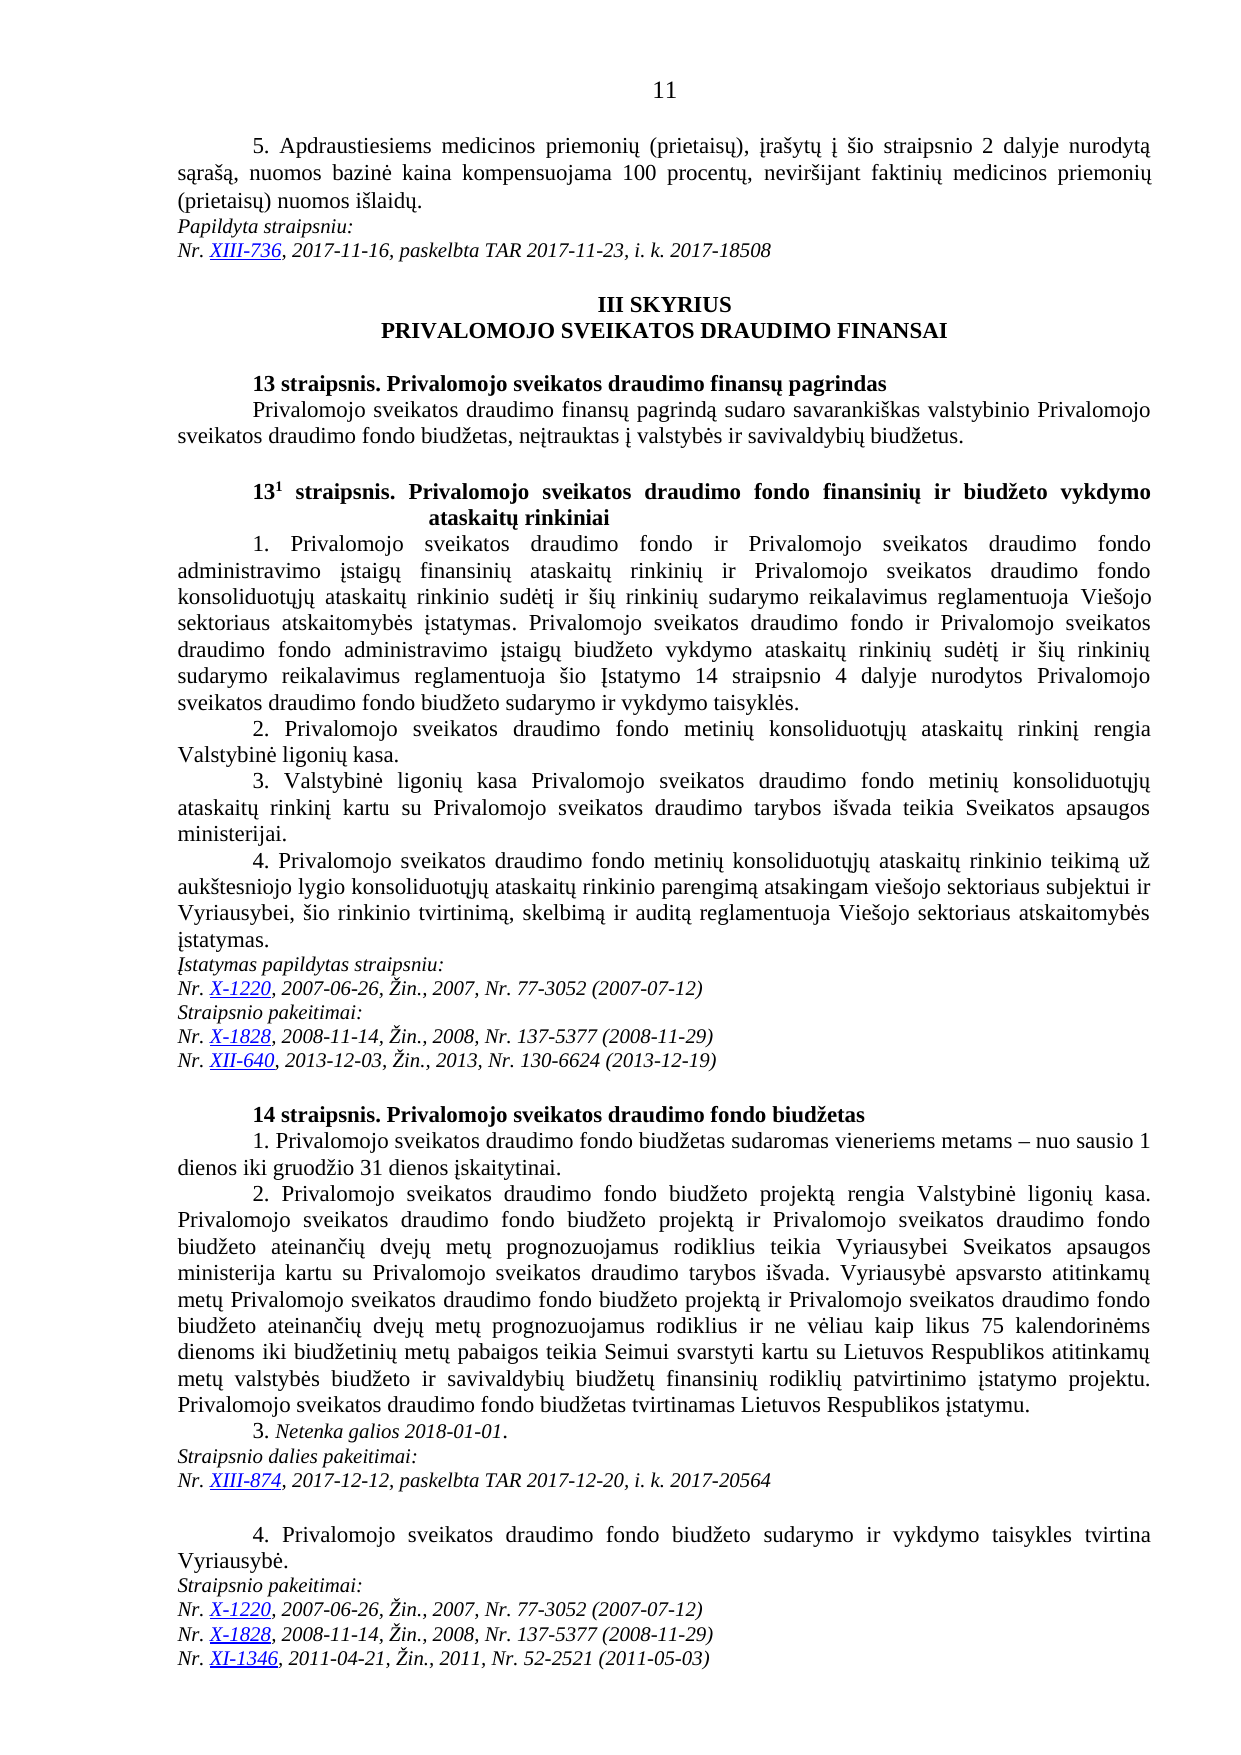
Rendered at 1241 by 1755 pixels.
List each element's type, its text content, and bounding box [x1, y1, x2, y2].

text Nr. XI-1346, 2011-04-21, Žin., 2011, Nr. 52-2521 (2011-05-03) [177, 1646, 1152, 1669]
text Įstatymas papildytas straipsniu: [177, 952, 1152, 976]
text 2. Privalomojo sveikatos draudimo fondo biudžeto projektą rengia Valstybinė ligonių kasa. Privalomojo sveikatos draudimo fondo biudžeto projektą ir Privalomojo sveikatos draudimo fondo biudžeto ateinančių dvejų metų prognozuojamus rodiklius teikia Vyriausybei Sveikatos apsaugos ministerija kartu su Privalomojo sveikatos draudimo tarybos išvada. Vyriausybė apsvarsto atitinkamų metų Privalomojo sveikatos draudimo fondo biudžeto projektą ir Privalomojo sveikatos draudimo fondo biudžeto ateinančių dvejų metų prognozuojamus rodiklius ir ne vėliau kaip likus 75 kalendorinėms dienoms iki biudžetinių metų pabaigos teikia Seimui svarstyti kartu su Lietuvos Respublikos atitinkamų metų valstybės biudžeto ir savivaldybių biudžetų finansinių rodiklių patvirtinimo įstatymo projektu. Privalomojo sveikatos draudimo fondo biudžetas tvirtinamas Lietuvos Respublikos įstatymu. [177, 1180, 1152, 1417]
text 3. Valstybinė ligonių kasa Privalomojo sveikatos draudimo fondo metinių konsoliduotųjų ataskaitų rinkinį kartu su Privalomojo sveikatos draudimo tarybos išvada teikia Sveikatos apsaugos ministerijai. [177, 768, 1152, 847]
text Nr. XII-640, 2013-12-03, Žin., 2013, Nr. 130-6624 (2013-12-19) [177, 1048, 1152, 1072]
text Nr. X-1220, 2007-06-26, Žin., 2007, Nr. 77-3052 (2007-07-12) [177, 1597, 1152, 1621]
text Nr. X-1828, 2008-11-14, Žin., 2008, Nr. 137-5377 (2008-11-29) [177, 1024, 1152, 1048]
text 5. Apdraustiesiems medicinos priemonių (prietaisų), įrašytų į šio straipsnio 2 dalyje nurodytą sąrašą, nuomos bazinė kaina kompensuojama 100 procentų, neviršijant faktinių medicinos priemonių (prietaisų) nuomos išlaidų. [177, 132, 1152, 214]
text Straipsnio dalies pakeitimai: [177, 1444, 1152, 1468]
text III SKYRIUS [177, 291, 1152, 317]
text 4. Privalomojo sveikatos draudimo fondo metinių konsoliduotųjų ataskaitų rinkinio teikimą už aukštesniojo lygio konsoliduotųjų ataskaitų rinkinio parengimą atsakingam viešojo sektoriaus subjektui ir Vyriausybei, šio rinkinio tvirtinimą, skelbimą ir auditą reglamentuoja Viešojo sektoriaus atskaitomybės įstatymas. [177, 847, 1152, 952]
text 2. Privalomojo sveikatos draudimo fondo metinių konsoliduotųjų ataskaitų rinkinį rengia Valstybinė ligonių kasa. [177, 715, 1152, 768]
text Privalomojo sveikatos draudimo finansų pagrindą sudaro savarankiškas valstybinio Privalomojo sveikatos draudimo fondo biudžetas, neįtrauktas į valstybės ir savivaldybių biudžetus. [177, 396, 1152, 449]
text 1. Privalomojo sveikatos draudimo fondo ir Privalomojo sveikatos draudimo fondo administravimo įstaigų finansinių ataskaitų rinkinių ir Privalomojo sveikatos draudimo fondo konsoliduotųjų ataskaitų rinkinio sudėtį ir šių rinkinių sudarymo reikalavimus reglamentuoja Viešojo sektoriaus atskaitomybės įstatymas. Privalomojo sveikatos draudimo fondo ir Privalomojo sveikatos draudimo fondo administravimo įstaigų biudžeto vykdymo ataskaitų rinkinių sudėtį ir šių rinkinių sudarymo reikalavimus reglamentuoja šio Įstatymo 14 straipsnio 4 dalyje nurodytos Privalomojo sveikatos draudimo fondo biudžeto sudarymo ir vykdymo taisyklės. [177, 530, 1152, 715]
text Straipsnio pakeitimai: [177, 1573, 1152, 1597]
text PRIVALOMOJO SVEIKATOS DRAUDIMO FINANSAI [177, 317, 1152, 343]
text Papildyta straipsniu: [177, 214, 1152, 238]
text 3. Netenka galios 2018-01-01. [177, 1417, 1152, 1444]
text Nr. XIII-874, 2017-12-12, paskelbta TAR 2017-12-20, i. k. 2017-20564 [177, 1468, 1152, 1492]
text 14 straipsnis. Privalomojo sveikatos draudimo fondo biudžetas [177, 1101, 1152, 1127]
text 4. Privalomojo sveikatos draudimo fondo biudžeto sudarymo ir vykdymo taisykles tvirtina Vyriausybė. [177, 1521, 1152, 1573]
text Nr. X-1220, 2007-06-26, Žin., 2007, Nr. 77-3052 (2007-07-12) [177, 976, 1152, 1000]
text 13 straipsnis. Privalomojo sveikatos draudimo finansų pagrindas [177, 370, 1152, 396]
text Nr. X-1828, 2008-11-14, Žin., 2008, Nr. 137-5377 (2008-11-29) [177, 1621, 1152, 1646]
text 1. Privalomojo sveikatos draudimo fondo biudžetas sudaromas vieneriems metams – nuo sausio 1 dienos iki gruodžio 31 dienos įskaitytinai. [177, 1127, 1152, 1180]
text Straipsnio pakeitimai: [177, 1000, 1152, 1024]
text 131 straipsnis. Privalomojo sveikatos draudimo fondo finansinių ir biudžeto vykdymo ataskaitų rinkiniai [252, 478, 1152, 530]
text Nr. XIII-736, 2017-11-16, paskelbta TAR 2017-11-23, i. k. 2017-18508 [177, 238, 1152, 262]
